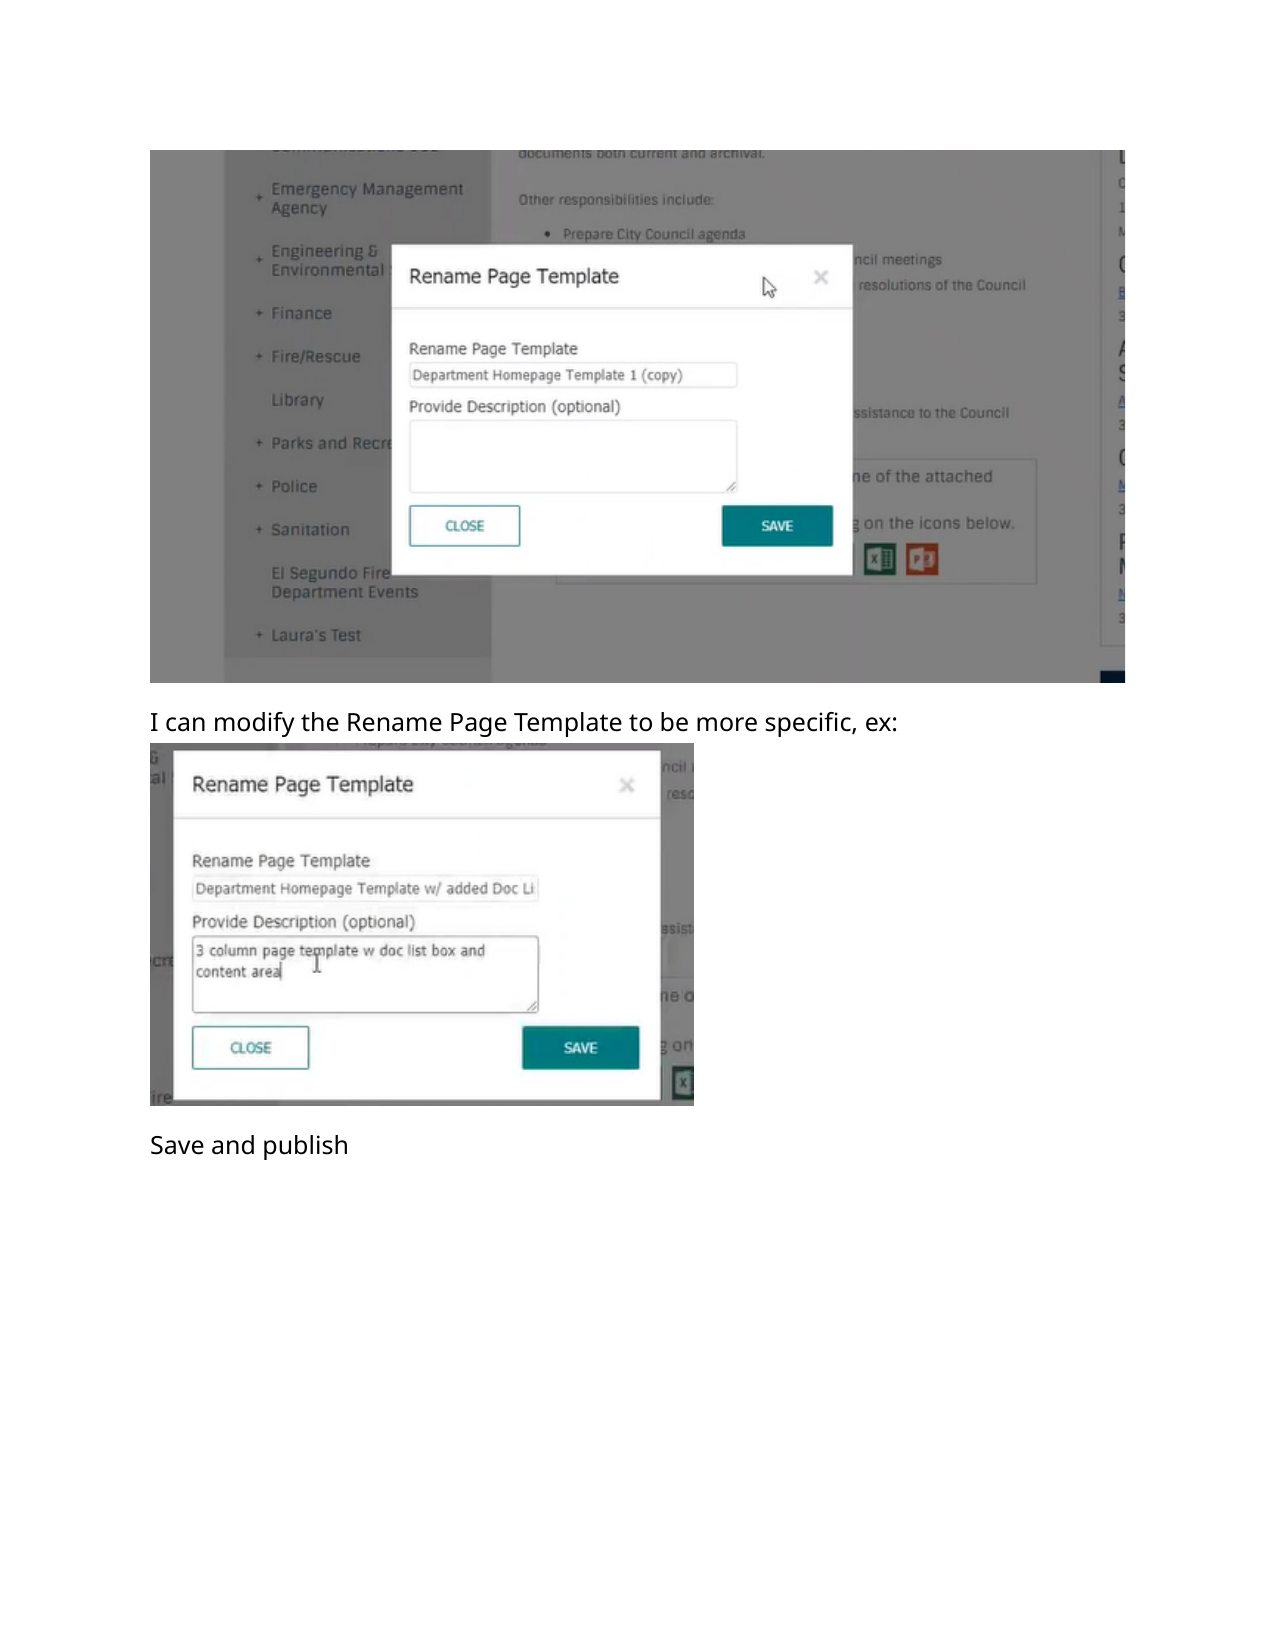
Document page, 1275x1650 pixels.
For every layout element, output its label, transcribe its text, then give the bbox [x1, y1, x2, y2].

text I can modify the Rename Page Template to be more specific, ex: [150, 704, 1125, 1106]
text Save and publish [150, 1128, 1125, 1162]
